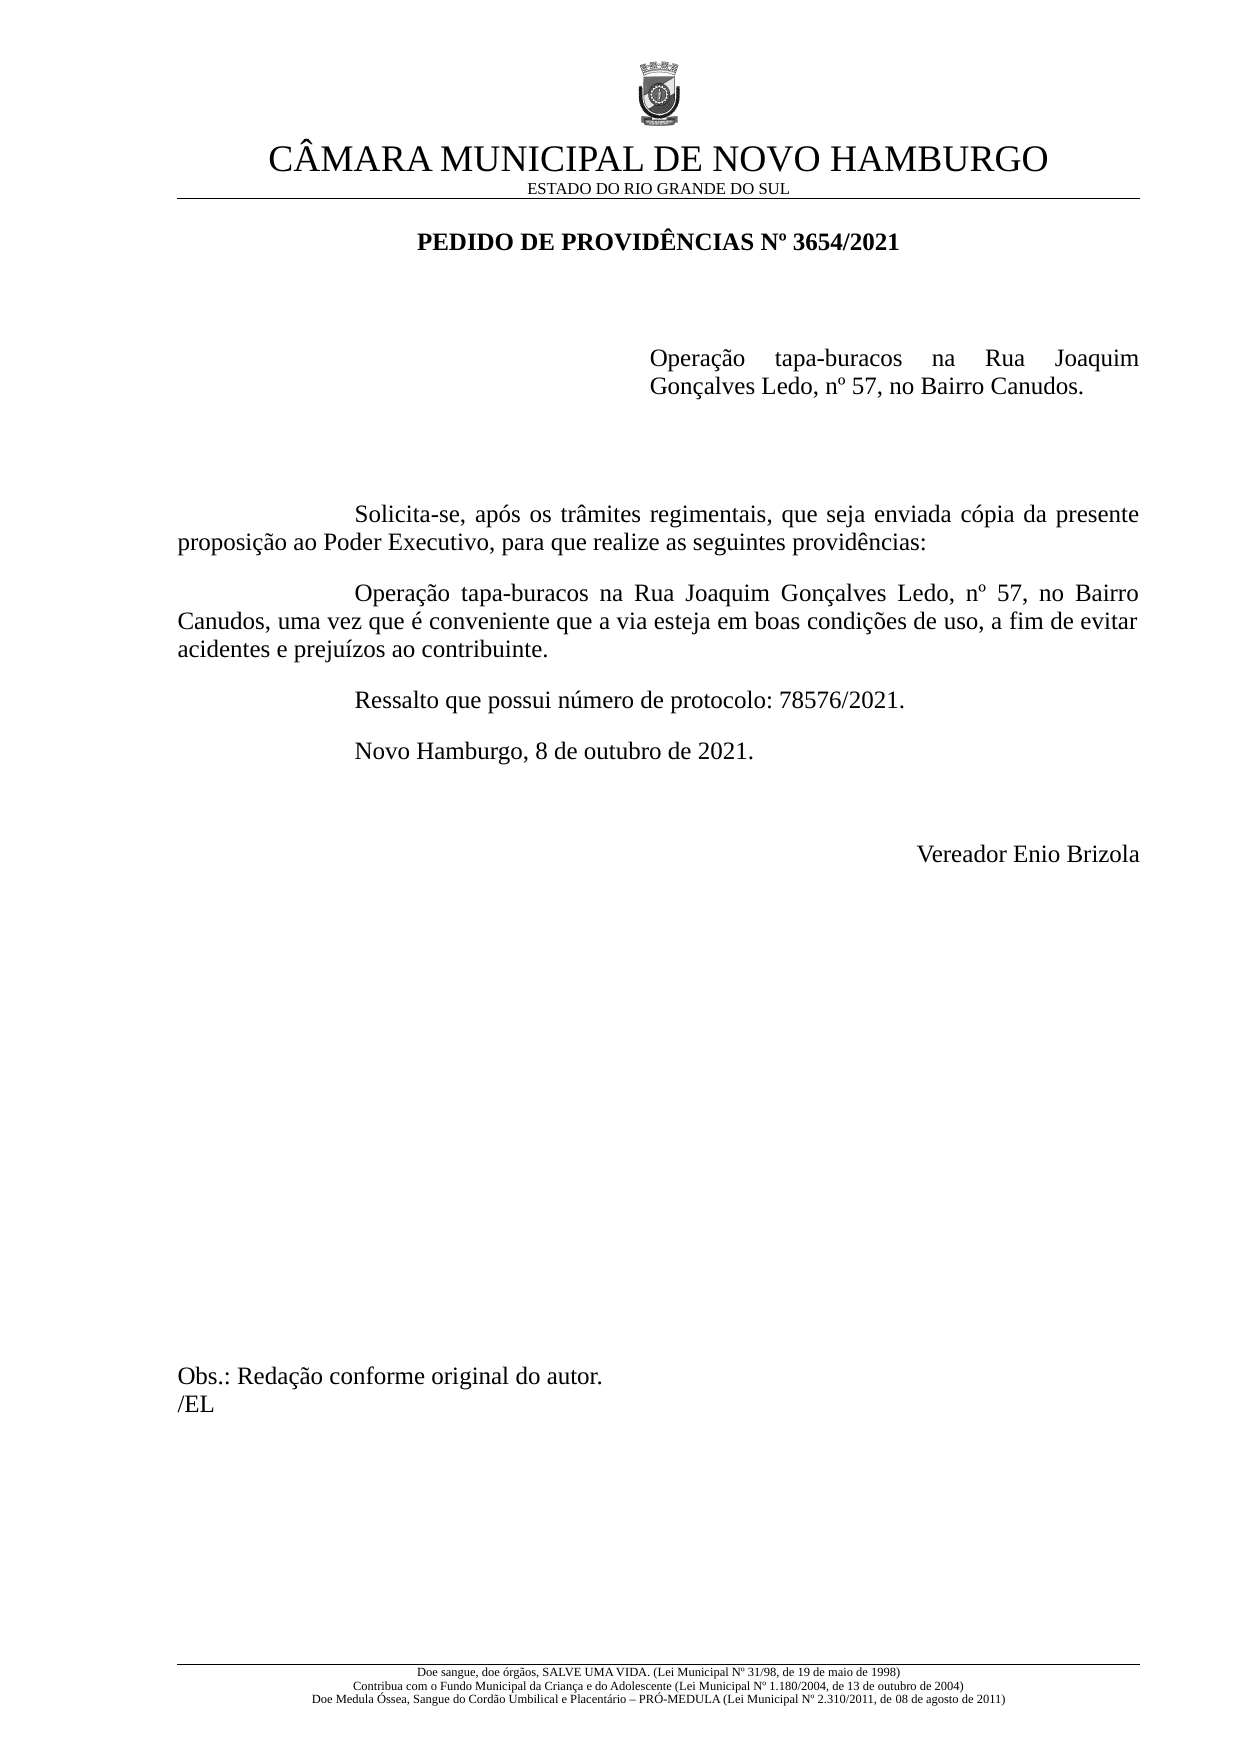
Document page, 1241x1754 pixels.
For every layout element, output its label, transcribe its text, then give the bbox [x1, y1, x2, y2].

text /EL [177, 1390, 1140, 1417]
text Obs.: Redação conforme original do autor. [177, 1362, 1140, 1390]
text Operação tapa-buracos na Rua Joaquim Gonçalves Ledo, nº 57, no Bairro Canudos. [649, 344, 1140, 400]
text Ressalto que possui número de protocolo: 78576/2021. [177, 686, 1140, 714]
text PEDIDO DE PROVIDÊNCIAS Nº 3654/2021 [177, 228, 1140, 256]
text Novo Hamburgo, 8 de outubro de 2021. [177, 737, 1140, 765]
text Solicita-se, após os trâmites regimentais, que seja enviada cópia da presente proposição ao Poder Executivo, para que realize as seguintes providências: [177, 500, 1140, 556]
text Operação tapa-buracos na Rua Joaquim Gonçalves Ledo, nº 57, no Bairro Canudos, uma vez que é conveniente que a via esteja em boas condições de uso, a fim de evitar acidentes e prejuízos ao contribuinte. [177, 579, 1140, 662]
text Vereador Enio Brizola [177, 840, 1140, 867]
